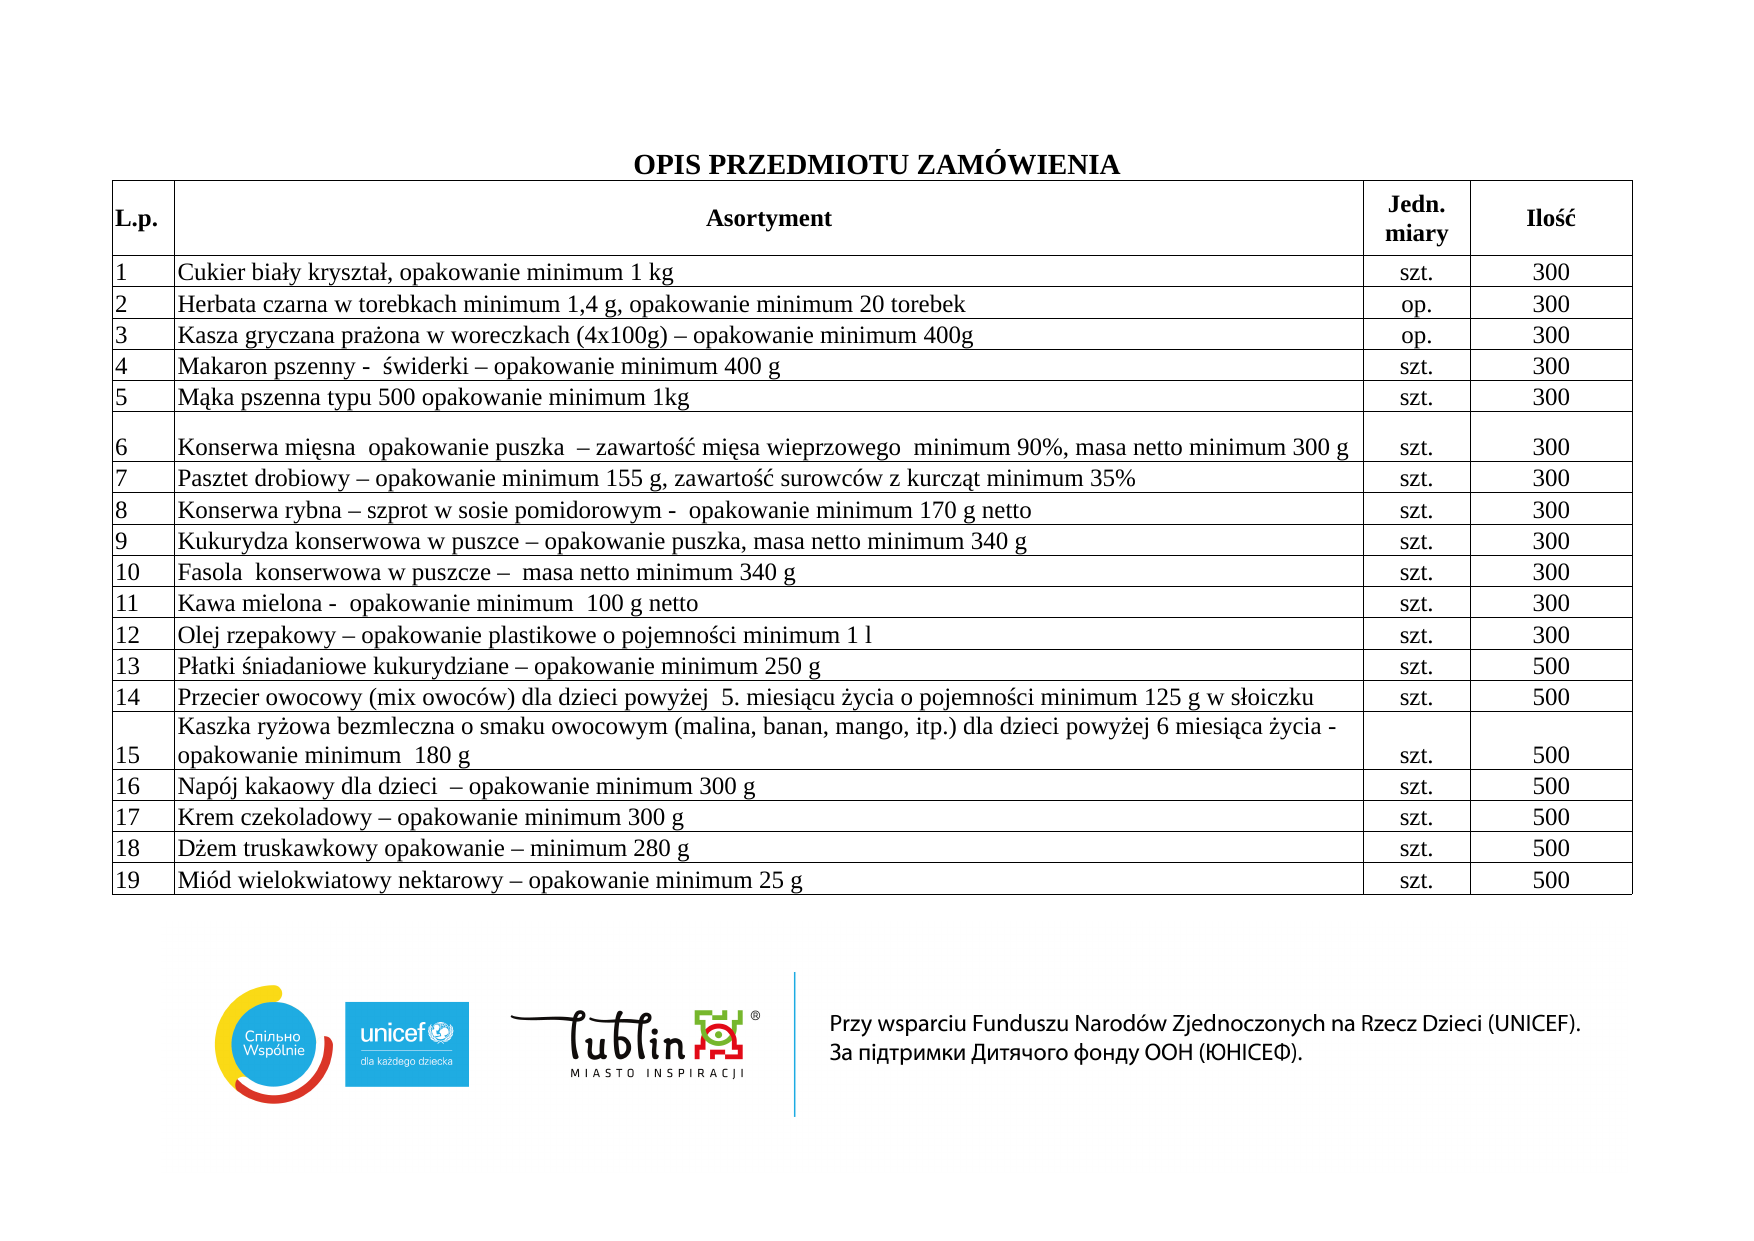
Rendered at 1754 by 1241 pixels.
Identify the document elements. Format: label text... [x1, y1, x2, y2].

table_cell szt. [1364, 462, 1470, 492]
table_cell 3 [113, 319, 174, 349]
table_cell szt. [1364, 681, 1470, 711]
table_cell 17 [113, 801, 174, 831]
table_cell Konserwa mięsna opakowanie puszka – zawartość mięsa wieprzowego minimum 90%, masa netto minimum 300 g [175, 412, 1363, 461]
table_cell szt. [1364, 412, 1470, 461]
table_header L.p. [113, 181, 174, 255]
table_cell szt. [1364, 350, 1470, 380]
table_cell 19 [113, 863, 174, 893]
table_cell 500 [1471, 681, 1632, 711]
table_cell 14 [113, 681, 174, 711]
table_cell szt. [1364, 832, 1470, 862]
table_cell szt. [1364, 556, 1470, 586]
text OPIS PRZEDMIOTU ZAMÓWIENIA [118, 147, 1636, 180]
table_cell 2 [113, 287, 174, 317]
table_cell 300 [1471, 412, 1632, 461]
table_cell Cukier biały kryształ, opakowanie minimum 1 kg [175, 256, 1363, 286]
table_cell Konserwa rybna – szprot w sosie pomidorowym - opakowanie minimum 170 g netto [175, 493, 1363, 523]
table_cell 16 [113, 770, 174, 800]
table_cell Herbata czarna w torebkach minimum 1,4 g, opakowanie minimum 20 torebek [175, 287, 1363, 317]
table_cell 300 [1471, 587, 1632, 617]
table_cell szt. [1364, 863, 1470, 893]
table_cell 7 [113, 462, 174, 492]
table_cell 300 [1471, 493, 1632, 523]
table_cell 300 [1471, 556, 1632, 586]
table_cell Krem czekoladowy – opakowanie minimum 300 g [175, 801, 1363, 831]
table_cell Kawa mielona - opakowanie minimum 100 g netto [175, 587, 1363, 617]
table_cell 15 [113, 712, 174, 768]
table_cell Napój kakaowy dla dzieci – opakowanie minimum 300 g [175, 770, 1363, 800]
table_cell 9 [113, 525, 174, 555]
table_cell 300 [1471, 256, 1632, 286]
table_header Ilość [1471, 181, 1632, 255]
table_cell Dżem truskawkowy opakowanie – minimum 280 g [175, 832, 1363, 862]
table_cell 4 [113, 350, 174, 380]
table_cell szt. [1364, 587, 1470, 617]
table_cell Makaron pszenny - świderki – opakowanie minimum 400 g [175, 350, 1363, 380]
table_cell szt. [1364, 493, 1470, 523]
table_header Asortyment [175, 181, 1363, 255]
table_cell szt. [1364, 381, 1470, 411]
table_cell Kasza gryczana prażona w woreczkach (4x100g) – opakowanie minimum 400g [175, 319, 1363, 349]
table_cell 500 [1471, 832, 1632, 862]
table_cell 12 [113, 618, 174, 648]
table_cell 11 [113, 587, 174, 617]
table_cell 300 [1471, 381, 1632, 411]
table_cell Fasola konserwowa w puszcze – masa netto minimum 340 g [175, 556, 1363, 586]
table_header Jedn. miary [1364, 181, 1470, 255]
table_cell szt. [1364, 525, 1470, 555]
table_cell szt. [1364, 256, 1470, 286]
picture [160, 921, 1628, 1173]
table_cell 300 [1471, 525, 1632, 555]
table_cell Kukurydza konserwowa w puszce – opakowanie puszka, masa netto minimum 340 g [175, 525, 1363, 555]
table_cell 5 [113, 381, 174, 411]
table_cell szt. [1364, 801, 1470, 831]
table_cell szt. [1364, 650, 1470, 680]
table_cell 500 [1471, 863, 1632, 893]
table_cell szt. [1364, 770, 1470, 800]
table_cell 13 [113, 650, 174, 680]
table_cell Mąka pszenna typu 500 opakowanie minimum 1kg [175, 381, 1363, 411]
table_cell 10 [113, 556, 174, 586]
table_cell 1 [113, 256, 174, 286]
table_cell 300 [1471, 350, 1632, 380]
table_cell 300 [1471, 618, 1632, 648]
table_cell 8 [113, 493, 174, 523]
table_cell 300 [1471, 287, 1632, 317]
table_cell Olej rzepakowy – opakowanie plastikowe o pojemności minimum 1 l [175, 618, 1363, 648]
table_cell 18 [113, 832, 174, 862]
table_cell op. [1364, 287, 1470, 317]
table_cell Płatki śniadaniowe kukurydziane – opakowanie minimum 250 g [175, 650, 1363, 680]
table_cell 300 [1471, 462, 1632, 492]
table_cell szt. [1364, 618, 1470, 648]
table_cell op. [1364, 319, 1470, 349]
table_cell Pasztet drobiowy – opakowanie minimum 155 g, zawartość surowców z kurcząt minimum 35% [175, 462, 1363, 492]
table_cell Kaszka ryżowa bezmleczna o smaku owocowym (malina, banan, mango, itp.) dla dzieci powyżej 6 miesiąca życia - opakowanie minimum 180 g [175, 712, 1363, 768]
table_cell 500 [1471, 712, 1632, 768]
table_cell 500 [1471, 650, 1632, 680]
table_cell 500 [1471, 770, 1632, 800]
table_cell 300 [1471, 319, 1632, 349]
table_cell 6 [113, 412, 174, 461]
table_cell Przecier owocowy (mix owoców) dla dzieci powyżej 5. miesiącu życia o pojemności minimum 125 g w słoiczku [175, 681, 1363, 711]
table_cell szt. [1364, 712, 1470, 768]
table_cell 500 [1471, 801, 1632, 831]
table_cell Miód wielokwiatowy nektarowy – opakowanie minimum 25 g [175, 863, 1363, 893]
